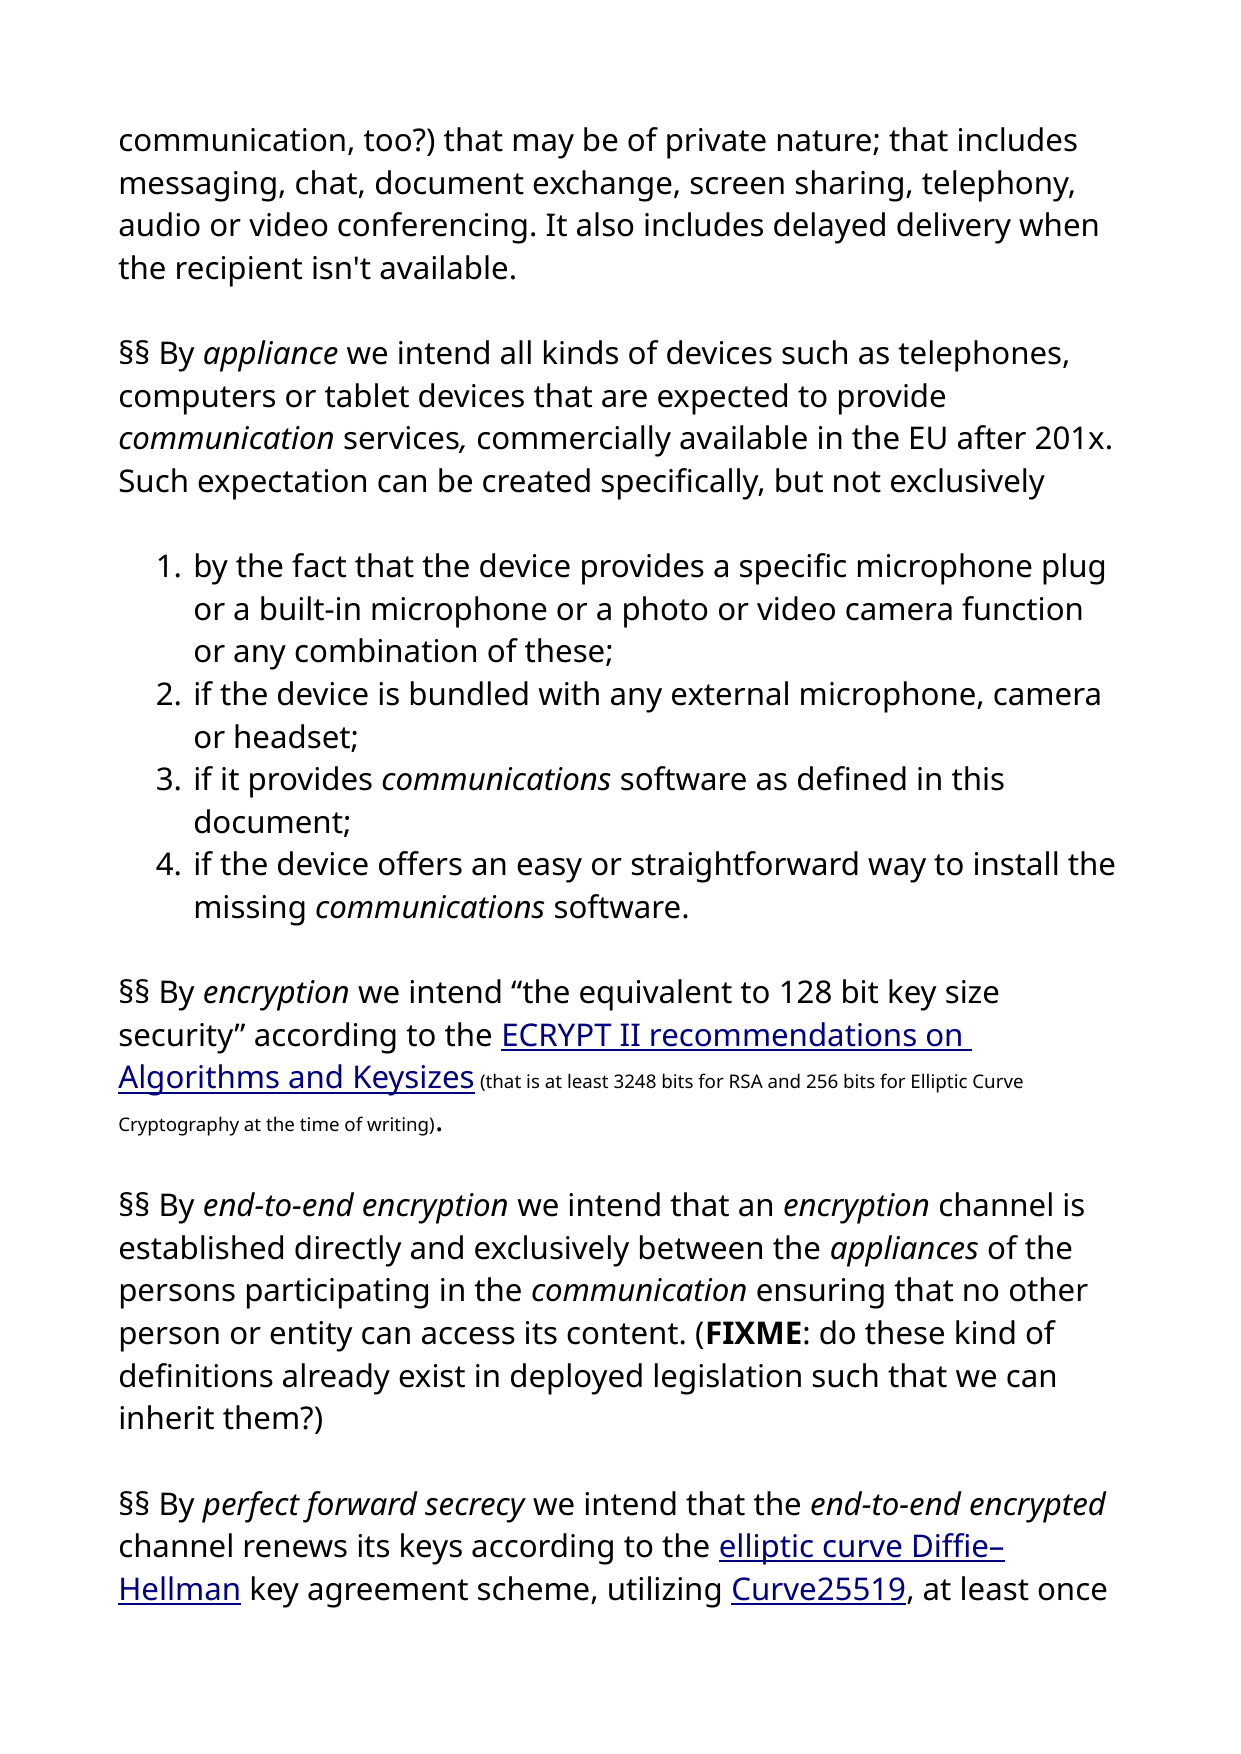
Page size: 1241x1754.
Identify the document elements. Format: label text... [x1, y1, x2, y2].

text §§ By appliance we intend all kinds of devices such as telephones, com­puters or tablet devices that are expected to provide communication services, commercially available in the EU after 201x. Such expectation can be created specifically, but not exclusively [118, 331, 1122, 502]
list if it provides communications software as defined in this document; [156, 757, 1122, 842]
list if the device is bundled with any external microphone, camera or headset; [156, 672, 1122, 757]
list if the device offers an easy or straightforward way to install the missing communications software. [156, 842, 1122, 928]
text §§ By end-to-end encryption we intend that an encryption channel is established directly and exclusively between the appliances of the per­sons participating in the communication ensuring that no other person or entity can access its content. (FIXME: do these kind of definitions already exist in deployed legislation such that we can inherit them?) [118, 1183, 1122, 1439]
text communication, too?) that may be of private nature; that includes messaging, chat, document exchange, screen sharing, telephony, audio or video conferencing. It also includes delayed delivery when the recipient isn't available. [118, 118, 1122, 288]
list by the fact that the device provides a specific microphone plug or a built-in microphone or a photo or video camera function or any combination of these; [156, 544, 1122, 672]
text §§ By perfect forward secrecy we intend that the end-to-end encrypted channel renews its keys according to the elliptic curve Diffie–Hellman key agreement scheme, utilizing Curve25519, at least once [118, 1481, 1122, 1609]
text §§ By encryption we intend “the equivalent to 128 bit key size security” according to the ECRYPT II recommendations on Algorithms and Keysizes (that is at least 3248 bits for RSA and 256 bits for Elliptic Curve Cryptography at the time of writing). [118, 970, 1122, 1141]
